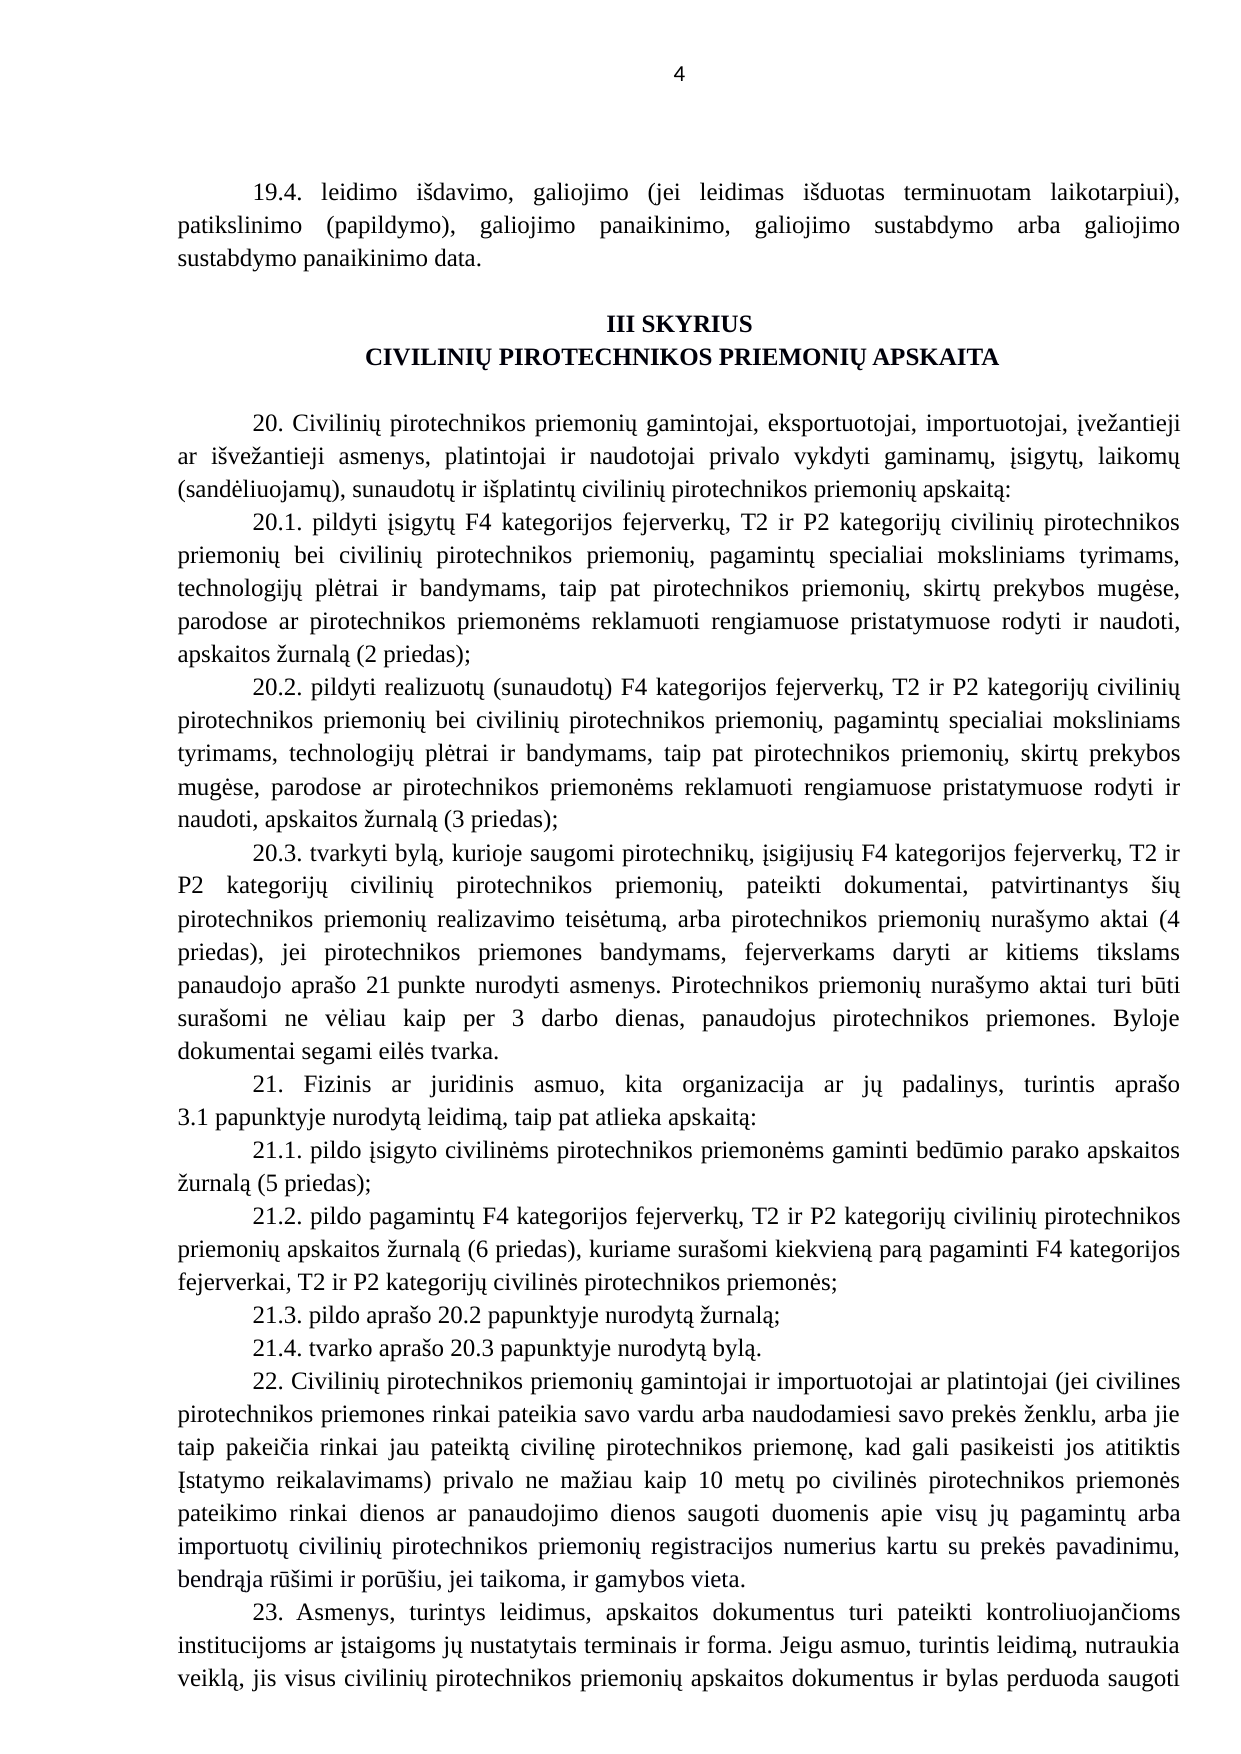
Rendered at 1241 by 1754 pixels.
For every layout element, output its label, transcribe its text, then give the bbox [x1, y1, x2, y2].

text 20.2. pildyti realizuotų (sunaudotų) F4 kategorijos fejerverkų, T2 ir P2 kategorijų civilinių pirotechnikos priemonių bei civilinių pirotechnikos priemonių, pagamintų specialiai moksliniams tyrimams, technologijų plėtrai ir bandymams, taip pat pirotechnikos priemonių, skirtų prekybos mugėse, parodose ar pirotechnikos priemonėms reklamuoti rengiamuose pristatymuose rodyti ir naudoti, apskaitos žurnalą (3 priedas); [177, 672, 1181, 833]
text 20.3. tvarkyti bylą, kurioje saugomi pirotechnikų, įsigijusių F4 kategorijos fejerverkų, T2 ir P2 kategorijų civilinių pirotechnikos priemonių, pateikti dokumentai, patvirtinantys šių pirotechnikos priemonių realizavimo teisėtumą, arba pirotechnikos priemonių nurašymo aktai (4 priedas), jei pirotechnikos priemones bandymams, fejerverkams daryti ar kitiems tikslams panaudojo aprašo 21 punkte nurodyti asmenys. Pirotechnikos priemonių nurašymo aktai turi būti surašomi ne vėliau kaip per 3 darbo dienas, panaudojus pirotechnikos priemones. Byloje dokumentai segami eilės tvarka. [177, 838, 1181, 1064]
text 21. Fizinis ar juridinis asmuo, kita organizacija ar jų padalinys, turintis aprašo 3.1 papunktyje nurodytą leidimą, taip pat atlieka apskaitą: [177, 1069, 1181, 1131]
text 20.1. pildyti įsigytų F4 kategorijos fejerverkų, T2 ir P2 kategorijų civilinių pirotechnikos priemonių bei civilinių pirotechnikos priemonių, pagamintų specialiai moksliniams tyrimams, technologijų plėtrai ir bandymams, taip pat pirotechnikos priemonių, skirtų prekybos mugėse, parodose ar pirotechnikos priemonėms reklamuoti rengiamuose pristatymuose rodyti ir naudoti, apskaitos žurnalą (2 priedas); [177, 507, 1181, 668]
text 19.4. leidimo išdavimo, galiojimo (jei leidimas išduotas terminuotam laikotarpiui), patikslinimo (papildymo), galiojimo panaikinimo, galiojimo sustabdymo arba galiojimo sustabdymo panaikinimo data. [177, 177, 1181, 272]
text 22. Civilinių pirotechnikos priemonių gamintojai ir importuotojai ar platintojai (jei civilines pirotechnikos priemones rinkai pateikia savo vardu arba naudodamiesi savo prekės ženklu, arba jie taip pakeičia rinkai jau pateiktą civilinę pirotechnikos priemonę, kad gali pasikeisti jos atitiktis Įstatymo reikalavimams) privalo ne mažiau kaip 10 metų po civilinės pirotechnikos priemonės pateikimo rinkai dienos ar panaudojimo dienos saugoti duomenis apie visų jų pagamintų arba importuotų civilinių pirotechnikos priemonių registracijos numerius kartu su prekės pavadinimu, bendrąja rūšimi ir porūšiu, jei taikoma, ir gamybos vieta. [177, 1366, 1181, 1593]
text 21.3. pildo aprašo 20.2 papunktyje nurodytą žurnalą; [177, 1300, 1181, 1329]
text III SKYRIUS [177, 309, 1181, 338]
text 23. Asmenys, turintys leidimus, apskaitos dokumentus turi pateikti kontroliuojančioms institucijoms ar įstaigoms jų nustatytais terminais ir forma. Jeigu asmuo, turintis leidimą, nutraukia veiklą, jis visus civilinių pirotechnikos priemonių apskaitos dokumentus ir bylas perduoda saugoti [177, 1597, 1181, 1692]
text CIVILINIŲ PIROTECHNIKOS PRIEMONIŲ APSKAITA [177, 342, 1181, 371]
text 21.4. tvarko aprašo 20.3 papunktyje nurodytą bylą. [177, 1333, 1181, 1362]
text 20. Civilinių pirotechnikos priemonių gamintojai, eksportuotojai, importuotojai, įvežantieji ar išvežantieji asmenys, platintojai ir naudotojai privalo vykdyti gaminamų, įsigytų, laikomų (sandėliuojamų), sunaudotų ir išplatintų civilinių pirotechnikos priemonių apskaitą: [177, 408, 1181, 503]
text 21.2. pildo pagamintų F4 kategorijos fejerverkų, T2 ir P2 kategorijų civilinių pirotechnikos priemonių apskaitos žurnalą (6 priedas), kuriame surašomi kiekvieną parą pagaminti F4 kategorijos fejerverkai, T2 ir P2 kategorijų civilinės pirotechnikos priemonės; [177, 1201, 1181, 1296]
text 21.1. pildo įsigyto civilinėms pirotechnikos priemonėms gaminti bedūmio parako apskaitos žurnalą (5 priedas); [177, 1135, 1181, 1197]
